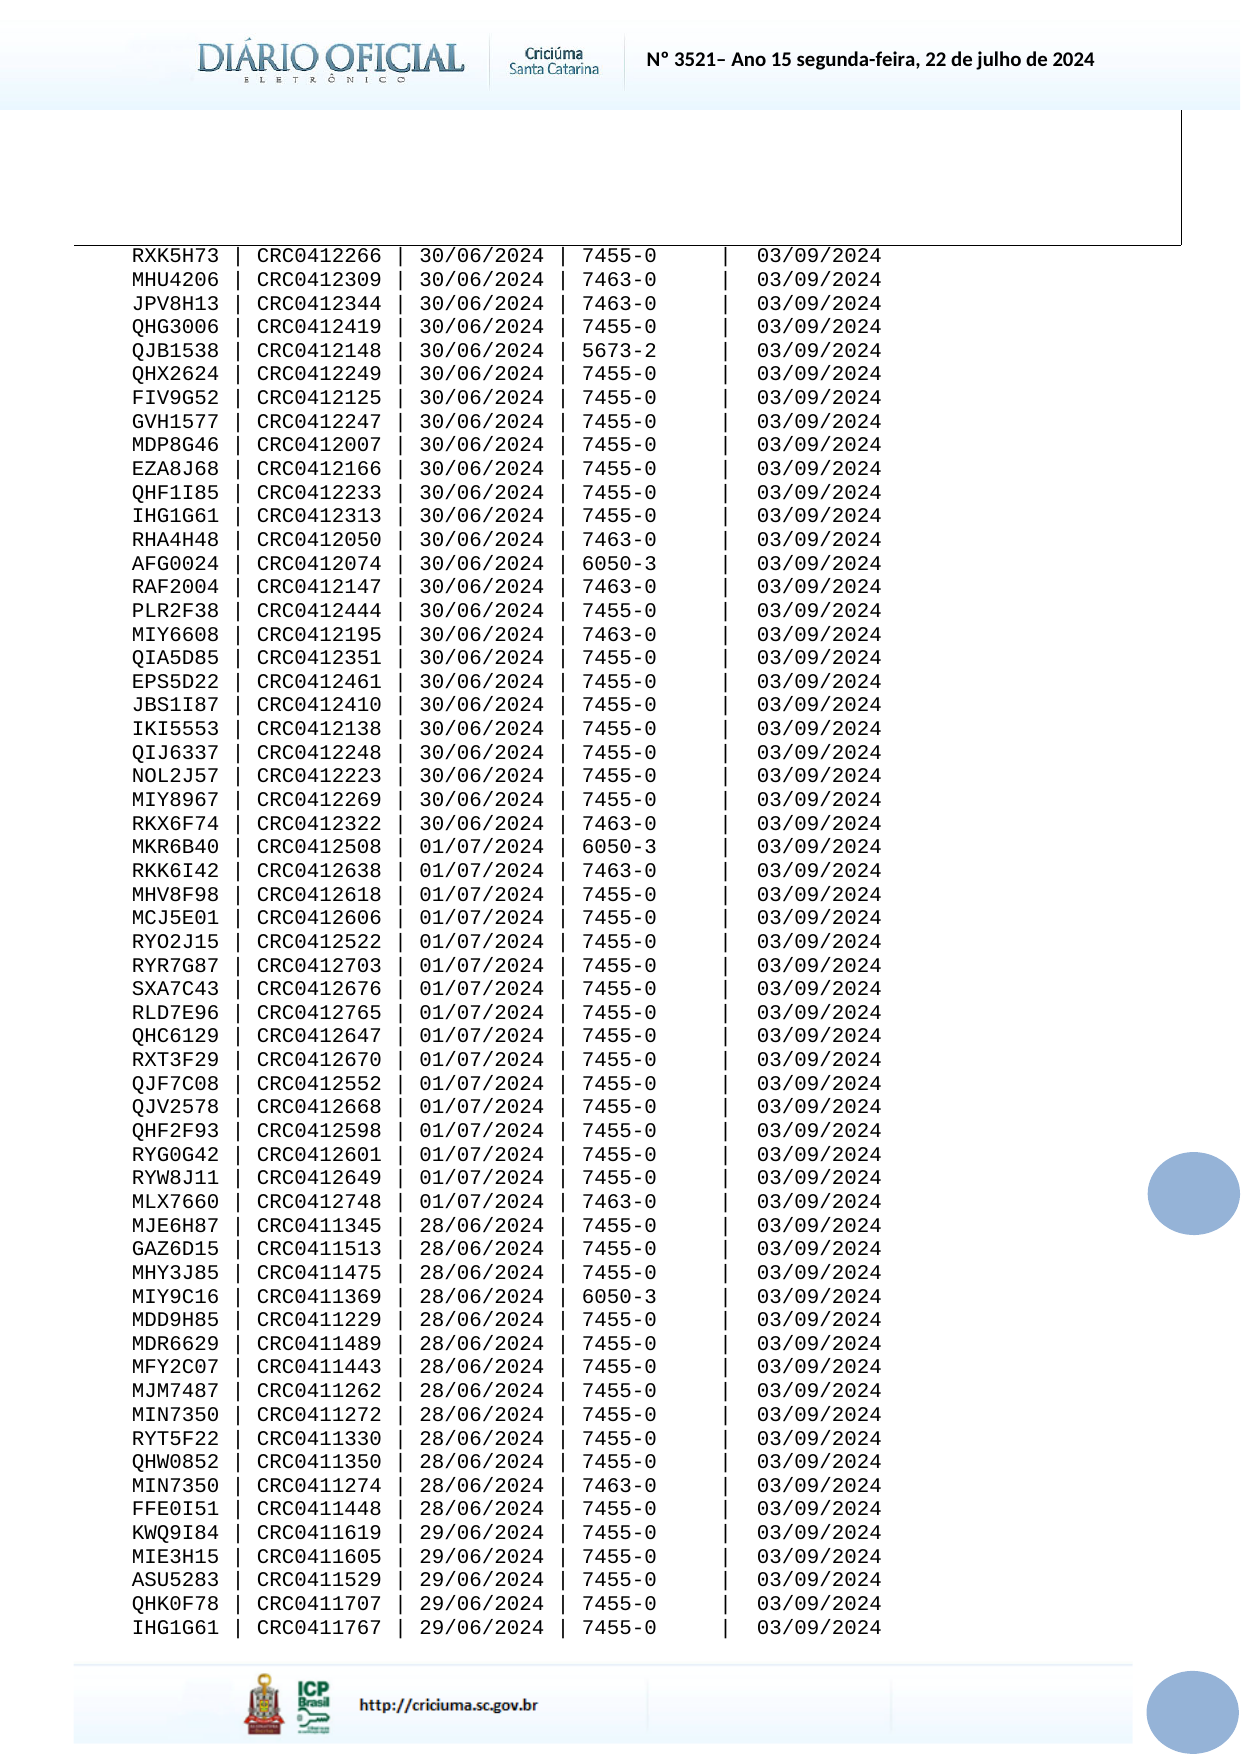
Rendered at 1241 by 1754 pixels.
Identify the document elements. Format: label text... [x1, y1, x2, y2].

text JBS1I87 | CRC0412410 | 30/06/2024 | 7455-0 | 03/09/2024 [44, 694, 1181, 718]
text IHG1G61 | CRC0411767 | 29/06/2024 | 7455-0 | 03/09/2024 [44, 1617, 1181, 1640]
text MIY6608 | CRC0412195 | 30/06/2024 | 7463-0 | 03/09/2024 [44, 623, 1181, 647]
text MIN7350 | CRC0411274 | 28/06/2024 | 7463-0 | 03/09/2024 [44, 1475, 1181, 1498]
text MLX7660 | CRC0412748 | 01/07/2024 | 7463-0 | 03/09/2024 [44, 1191, 1153, 1215]
text AFG0024 | CRC0412074 | 30/06/2024 | 6050-3 | 03/09/2024 [44, 553, 1181, 576]
text QHX2624 | CRC0412249 | 30/06/2024 | 7455-0 | 03/09/2024 [44, 363, 1181, 387]
text RYT5F22 | CRC0411330 | 28/06/2024 | 7455-0 | 03/09/2024 [44, 1427, 1181, 1451]
text ASU5283 | CRC0411529 | 29/06/2024 | 7455-0 | 03/09/2024 [44, 1569, 1181, 1593]
text IKI5553 | CRC0412138 | 30/06/2024 | 7455-0 | 03/09/2024 [44, 718, 1181, 742]
text MIN7350 | CRC0411272 | 28/06/2024 | 7455-0 | 03/09/2024 [44, 1404, 1181, 1427]
text QHF2F93 | CRC0412598 | 01/07/2024 | 7455-0 | 03/09/2024 [44, 1120, 1181, 1144]
text QHC6129 | CRC0412647 | 01/07/2024 | 7455-0 | 03/09/2024 [44, 1026, 1181, 1049]
text JPV8H13 | CRC0412344 | 30/06/2024 | 7463-0 | 03/09/2024 [44, 292, 1181, 316]
text RXK5H73 | CRC0412266 | 30/06/2024 | 7455-0 | 03/09/2024 [44, 245, 1181, 269]
text QHW0852 | CRC0411350 | 28/06/2024 | 7455-0 | 03/09/2024 [44, 1451, 1181, 1475]
text QJF7C08 | CRC0412552 | 01/07/2024 | 7455-0 | 03/09/2024 [44, 1073, 1181, 1096]
text RXT3F29 | CRC0412670 | 01/07/2024 | 7455-0 | 03/09/2024 [44, 1049, 1181, 1073]
text RKK6I42 | CRC0412638 | 01/07/2024 | 7463-0 | 03/09/2024 [44, 860, 1181, 884]
text PLR2F38 | CRC0412444 | 30/06/2024 | 7455-0 | 03/09/2024 [44, 600, 1181, 623]
text RAF2004 | CRC0412147 | 30/06/2024 | 7463-0 | 03/09/2024 [44, 576, 1181, 600]
text IHG1G61 | CRC0412313 | 30/06/2024 | 7455-0 | 03/09/2024 [44, 505, 1181, 529]
text QIJ6337 | CRC0412248 | 30/06/2024 | 7455-0 | 03/09/2024 [44, 742, 1181, 765]
text QHK0F78 | CRC0411707 | 29/06/2024 | 7455-0 | 03/09/2024 [44, 1593, 1181, 1617]
text FIV9G52 | CRC0412125 | 30/06/2024 | 7455-0 | 03/09/2024 [44, 387, 1181, 411]
text QHF1I85 | CRC0412233 | 30/06/2024 | 7455-0 | 03/09/2024 [44, 482, 1181, 505]
text FFE0I51 | CRC0411448 | 28/06/2024 | 7455-0 | 03/09/2024 [44, 1498, 1181, 1522]
text QIA5D85 | CRC0412351 | 30/06/2024 | 7455-0 | 03/09/2024 [44, 647, 1181, 671]
text RHA4H48 | CRC0412050 | 30/06/2024 | 7463-0 | 03/09/2024 [44, 529, 1181, 553]
text MFY2C07 | CRC0411443 | 28/06/2024 | 7455-0 | 03/09/2024 [44, 1357, 1181, 1380]
text RYO2J15 | CRC0412522 | 01/07/2024 | 7455-0 | 03/09/2024 [44, 931, 1181, 954]
text MHY3J85 | CRC0411475 | 28/06/2024 | 7455-0 | 03/09/2024 [44, 1262, 1181, 1286]
text MCJ5E01 | CRC0412606 | 01/07/2024 | 7455-0 | 03/09/2024 [44, 907, 1181, 931]
text MDD9H85 | CRC0411229 | 28/06/2024 | 7455-0 | 03/09/2024 [44, 1309, 1181, 1333]
text QJB1538 | CRC0412148 | 30/06/2024 | 5673-2 | 03/09/2024 [44, 340, 1181, 363]
text MJM7487 | CRC0411262 | 28/06/2024 | 7455-0 | 03/09/2024 [44, 1380, 1181, 1404]
text QHG3006 | CRC0412419 | 30/06/2024 | 7455-0 | 03/09/2024 [44, 316, 1181, 340]
text RKX6F74 | CRC0412322 | 30/06/2024 | 7463-0 | 03/09/2024 [44, 813, 1181, 836]
text NOL2J57 | CRC0412223 | 30/06/2024 | 7455-0 | 03/09/2024 [44, 765, 1181, 789]
text MJE6H87 | CRC0411345 | 28/06/2024 | 7455-0 | 03/09/2024 [44, 1215, 1181, 1238]
text MHU4206 | CRC0412309 | 30/06/2024 | 7463-0 | 03/09/2024 [44, 269, 1181, 292]
text MHV8F98 | CRC0412618 | 01/07/2024 | 7455-0 | 03/09/2024 [44, 884, 1181, 907]
text GVH1577 | CRC0412247 | 30/06/2024 | 7455-0 | 03/09/2024 [44, 411, 1181, 434]
text KWQ9I84 | CRC0411619 | 29/06/2024 | 7455-0 | 03/09/2024 [44, 1522, 1181, 1546]
text MIY9C16 | CRC0411369 | 28/06/2024 | 6050-3 | 03/09/2024 [44, 1286, 1181, 1309]
text RYG0G42 | CRC0412601 | 01/07/2024 | 7455-0 | 03/09/2024 [44, 1144, 1181, 1167]
text EZA8J68 | CRC0412166 | 30/06/2024 | 7455-0 | 03/09/2024 [44, 458, 1181, 482]
text EPS5D22 | CRC0412461 | 30/06/2024 | 7455-0 | 03/09/2024 [44, 671, 1181, 694]
text GAZ6D15 | CRC0411513 | 28/06/2024 | 7455-0 | 03/09/2024 [44, 1238, 1181, 1262]
text QJV2578 | CRC0412668 | 01/07/2024 | 7455-0 | 03/09/2024 [44, 1096, 1181, 1120]
text MIY8967 | CRC0412269 | 30/06/2024 | 7455-0 | 03/09/2024 [44, 789, 1181, 813]
text RYR7G87 | CRC0412703 | 01/07/2024 | 7455-0 | 03/09/2024 [44, 954, 1181, 978]
text RLD7E96 | CRC0412765 | 01/07/2024 | 7455-0 | 03/09/2024 [44, 1002, 1181, 1026]
text RYW8J11 | CRC0412649 | 01/07/2024 | 7455-0 | 03/09/2024 [44, 1167, 1157, 1191]
text MDR6629 | CRC0411489 | 28/06/2024 | 7455-0 | 03/09/2024 [44, 1333, 1181, 1357]
text MKR6B40 | CRC0412508 | 01/07/2024 | 6050-3 | 03/09/2024 [44, 836, 1181, 860]
text MIE3H15 | CRC0411605 | 29/06/2024 | 7455-0 | 03/09/2024 [44, 1546, 1181, 1569]
text MDP8G46 | CRC0412007 | 30/06/2024 | 7455-0 | 03/09/2024 [44, 434, 1181, 458]
text SXA7C43 | CRC0412676 | 01/07/2024 | 7455-0 | 03/09/2024 [44, 978, 1181, 1002]
